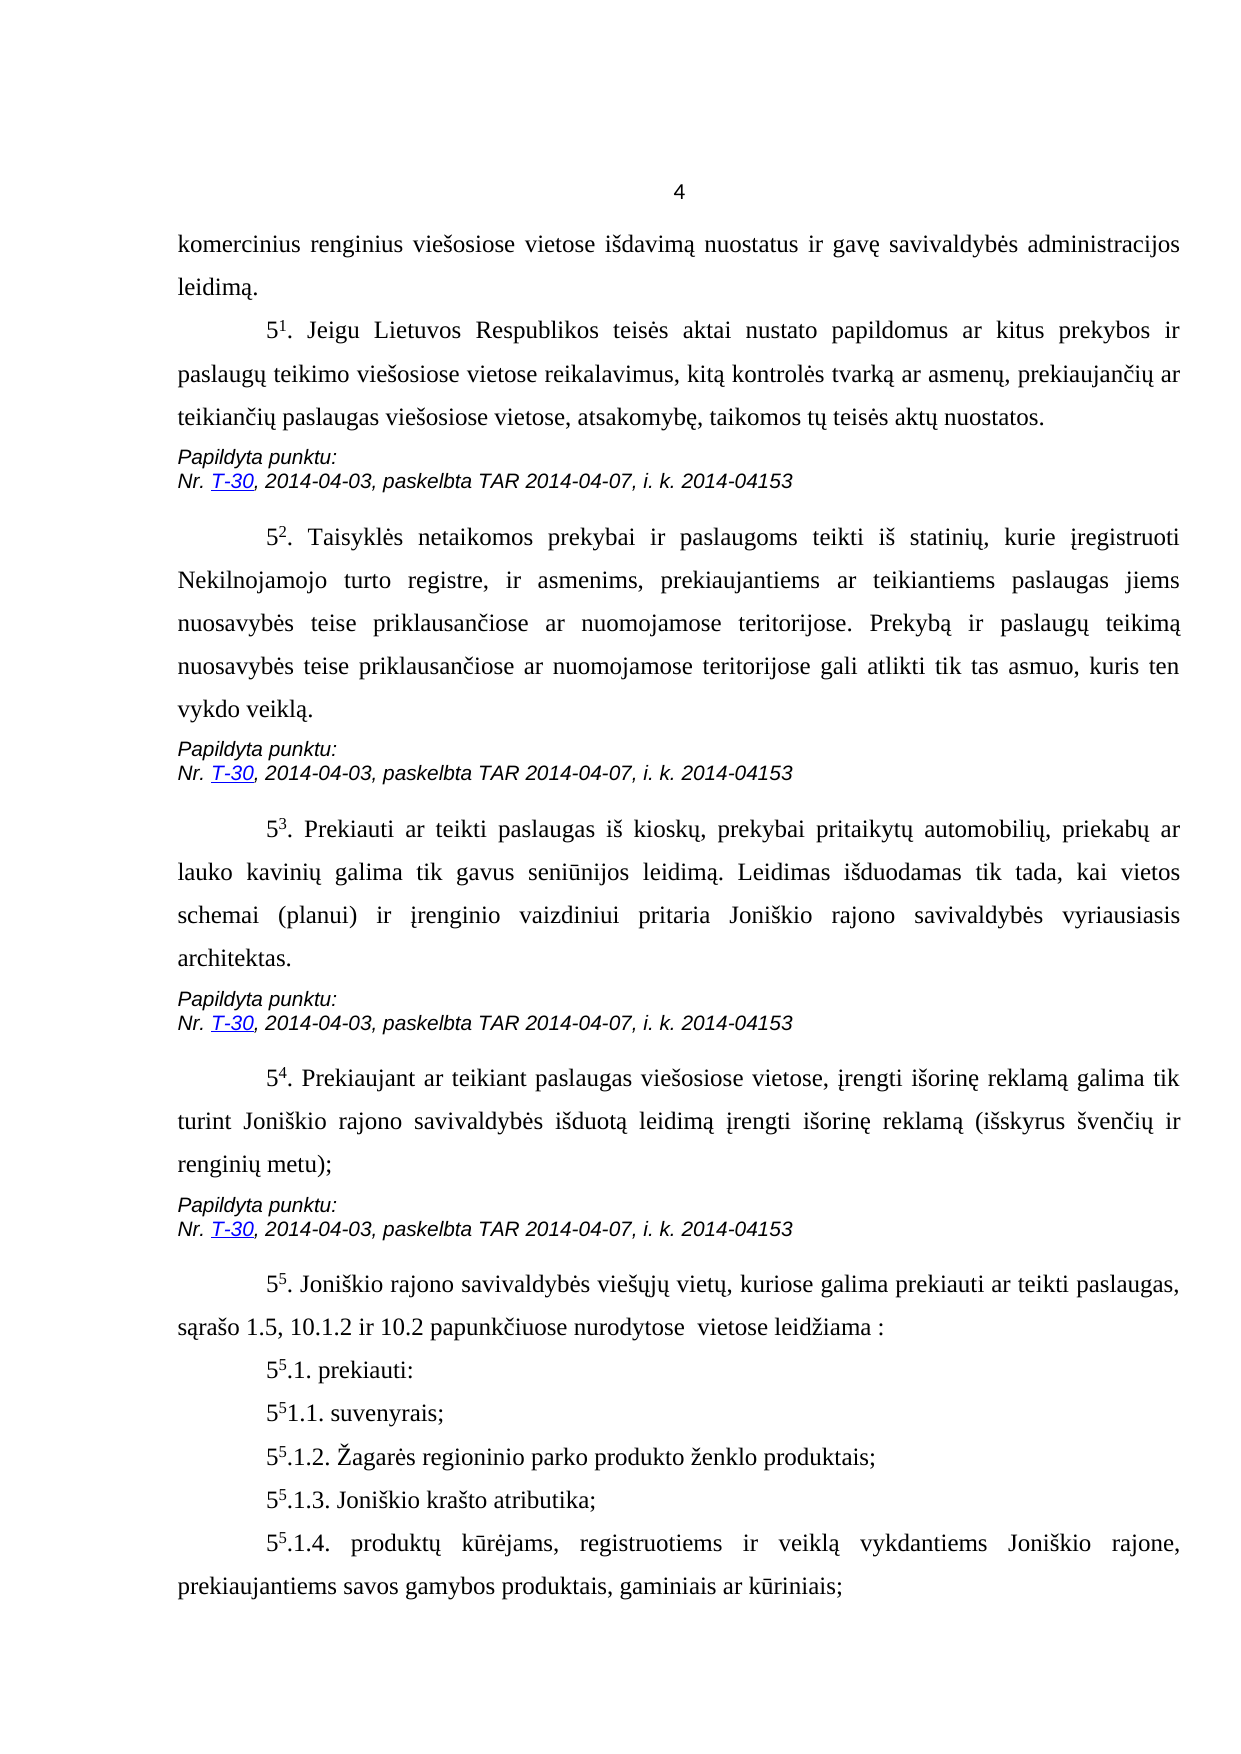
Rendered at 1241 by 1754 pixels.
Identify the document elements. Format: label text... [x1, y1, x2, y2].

text Papildyta punktu: [177, 1192, 1181, 1216]
text Nr. T-30, 2014-04-03, paskelbta TAR 2014-04-07, i. k. 2014-04153 [177, 1010, 1181, 1034]
text 53. Prekiauti ar teikti paslaugas iš kioskų, prekybai pritaikytų automobilių, priekabų ar lauko kavinių galima tik gavus seniūnijos leidimą. Leidimas išduodamas tik tada, kai vietos schemai (planui) ir įrenginio vaizdiniui pritaria Joniškio rajono savivaldybės vyriausiasis architektas. [177, 814, 1181, 972]
text Nr. T-30, 2014-04-03, paskelbta TAR 2014-04-07, i. k. 2014-04153 [177, 469, 1181, 493]
text 55.1.4. produktų kūrėjams, registruotiems ir veiklą vykdantiems Joniškio rajone, prekiaujantiems savos gamybos produktais, gaminiais ar kūriniais; [177, 1528, 1181, 1600]
text Papildyta punktu: [177, 445, 1181, 469]
text Nr. T-30, 2014-04-03, paskelbta TAR 2014-04-07, i. k. 2014-04153 [177, 761, 1181, 785]
text 55.1.3. Joniškio krašto atributika; [177, 1485, 1181, 1513]
text 551.1. suvenyrais; [177, 1398, 1181, 1427]
text Papildyta punktu: [177, 986, 1181, 1010]
text Nr. T-30, 2014-04-03, paskelbta TAR 2014-04-07, i. k. 2014-04153 [177, 1216, 1181, 1240]
text 55. Joniškio rajono savivaldybės viešųjų vietų, kuriose galima prekiauti ar teikti paslaugas, sąrašo 1.5, 10.1.2 ir 10.2 papunkčiuose nurodytose vietose leidžiama : [177, 1269, 1181, 1341]
text 55.1. prekiauti: [177, 1355, 1181, 1384]
text 51. Jeigu Lietuvos Respublikos teisės aktai nustato papildomus ar kitus prekybos ir paslaugų teikimo viešosiose vietose reikalavimus, kitą kontrolės tvarką ar asmenų, prekiaujančių ar teikiančių paslaugas viešosiose vietose, atsakomybę, taikomos tų teisės aktų nuostatos. [177, 316, 1181, 431]
text 55.1.2. Žagarės regioninio parko produkto ženklo produktais; [177, 1442, 1181, 1470]
text 52. Taisyklės netaikomos prekybai ir paslaugoms teikti iš statinių, kurie įregistruoti Nekilnojamojo turto registre, ir asmenims, prekiaujantiems ar teikiantiems paslaugas jiems nuosavybės teise priklausančiose ar nuomojamose teritorijose. Prekybą ir paslaugų teikimą nuosavybės teise priklausančiose ar nuomojamose teritorijose gali atlikti tik tas asmuo, kuris ten vykdo veiklą. [177, 522, 1181, 723]
text 54. Prekiaujant ar teikiant paslaugas viešosiose vietose, įrengti išorinę reklamą galima tik turint Joniškio rajono savivaldybės išduotą leidimą įrengti išorinę reklamą (išskyrus švenčių ir renginių metu); [177, 1063, 1181, 1178]
text komercinius renginius viešosiose vietose išdavimą nuostatus ir gavę savivaldybės administracijos leidimą. [177, 229, 1181, 301]
text Papildyta punktu: [177, 737, 1181, 761]
